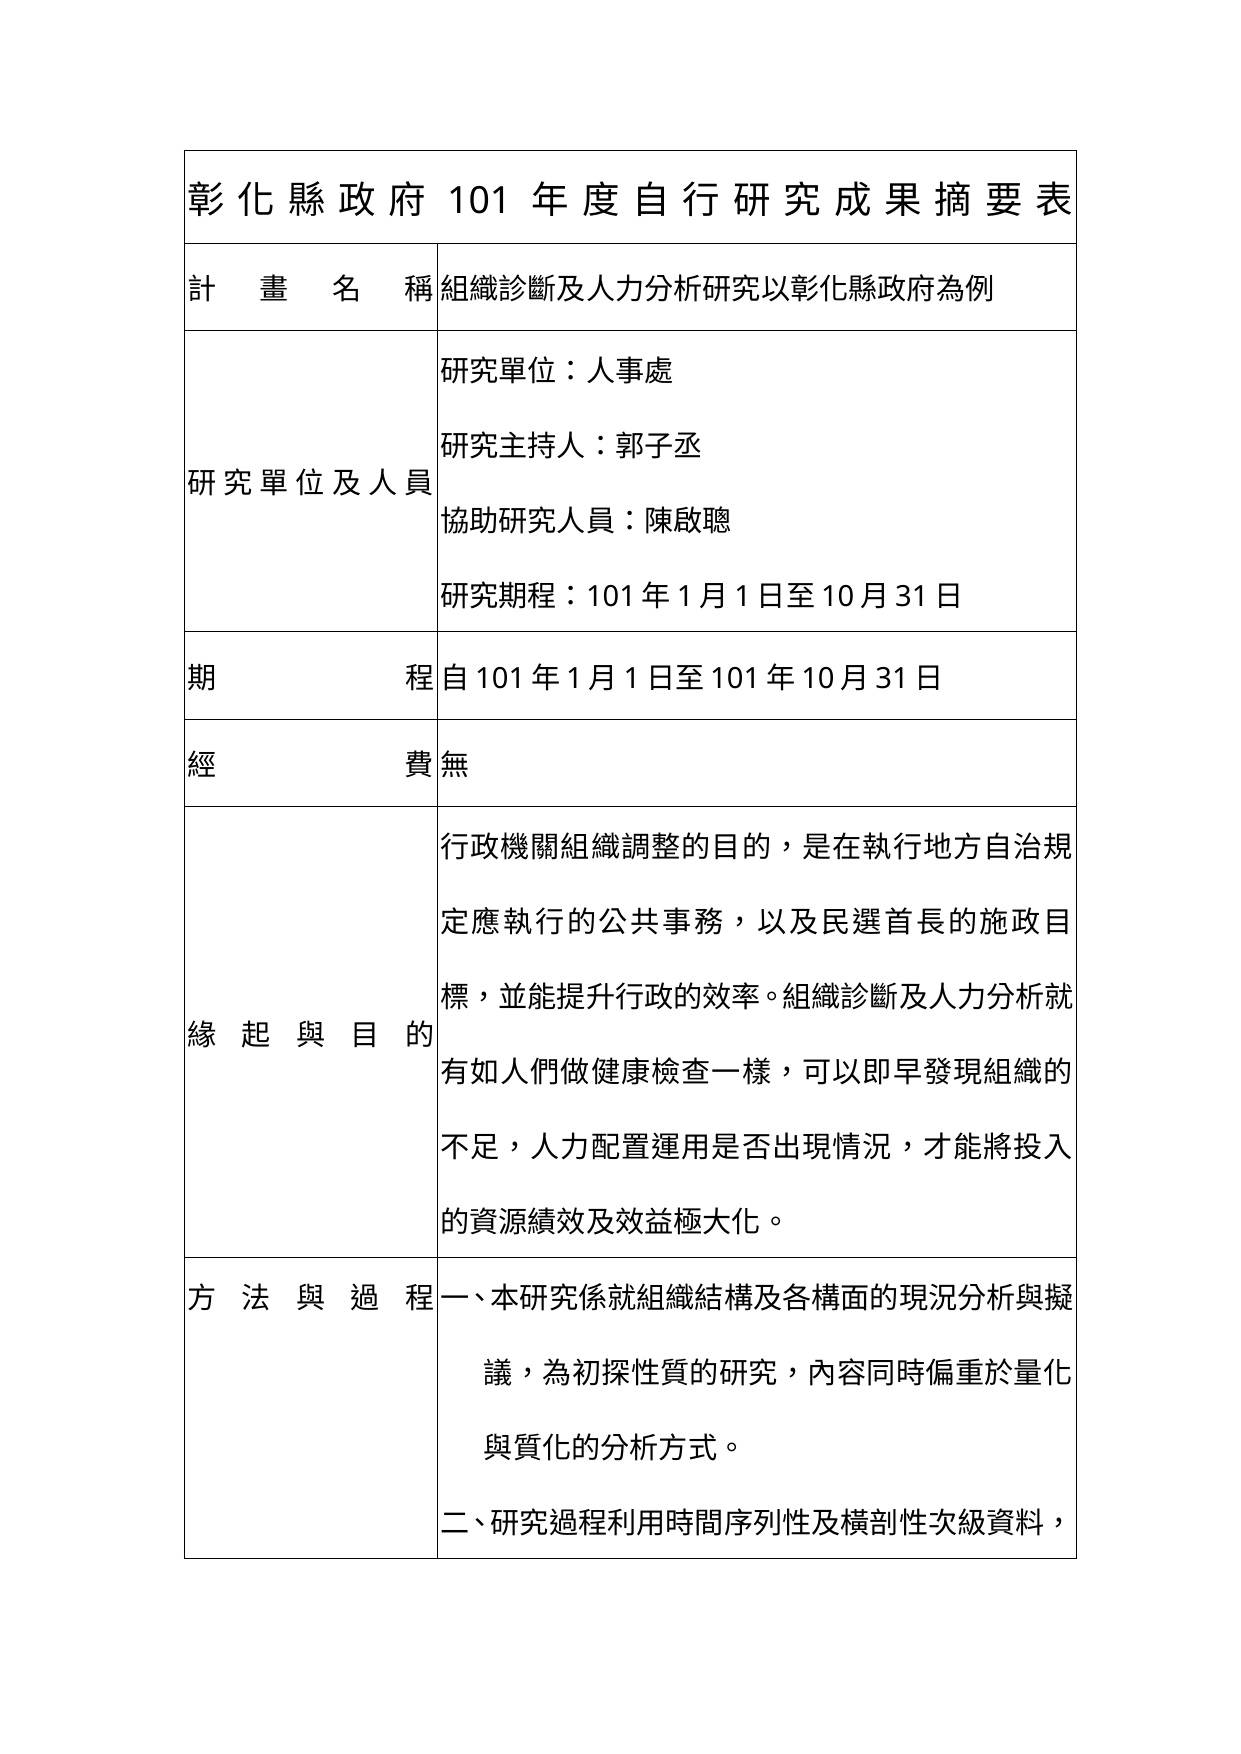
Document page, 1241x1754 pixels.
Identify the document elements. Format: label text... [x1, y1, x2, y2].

table_cell 經 費 [185, 720, 437, 806]
table_cell 計畫名稱 [185, 244, 437, 330]
table_cell 無 [438, 720, 1076, 806]
table_header 彰化縣政府101年度自行研究成果摘要表 [185, 151, 1076, 243]
table_cell 自101年1月1日至101年10月31日 [438, 632, 1076, 719]
table_cell 一、本研究係就組織結構及各構面的現況分析與擬議，為初探性質的研究，內容同時偏重於量化與質化的分析方式。 二、研究過程利用時間序列性及橫剖性次級資料， [438, 1258, 1076, 1558]
table_cell 組織診斷及人力分析研究以彰化縣政府為例 [438, 244, 1076, 330]
table_cell 研究單位：人事處 研究主持人：郭子丞 協助研究人員：陳啟聰 研究期程：101年1月1日至10月31日 [438, 331, 1076, 631]
table_cell 研究單位及人員 [185, 331, 437, 631]
table_cell 緣起與目的 [185, 807, 437, 1257]
table_cell 期程 [185, 632, 437, 719]
table_cell 方法與過程 [185, 1258, 437, 1558]
table_cell 行政機關組織調整的目的，是在執行地方自治規定應執行的公共事務，以及民選首長的施政目標，並能提升行政的效率。組織診斷及人力分析就有如人們做健康檢查一樣，可以即早發現組織的不足，人力配置運用是否出現情況，才能將投入的資源績效及效益極大化。 [438, 807, 1076, 1257]
